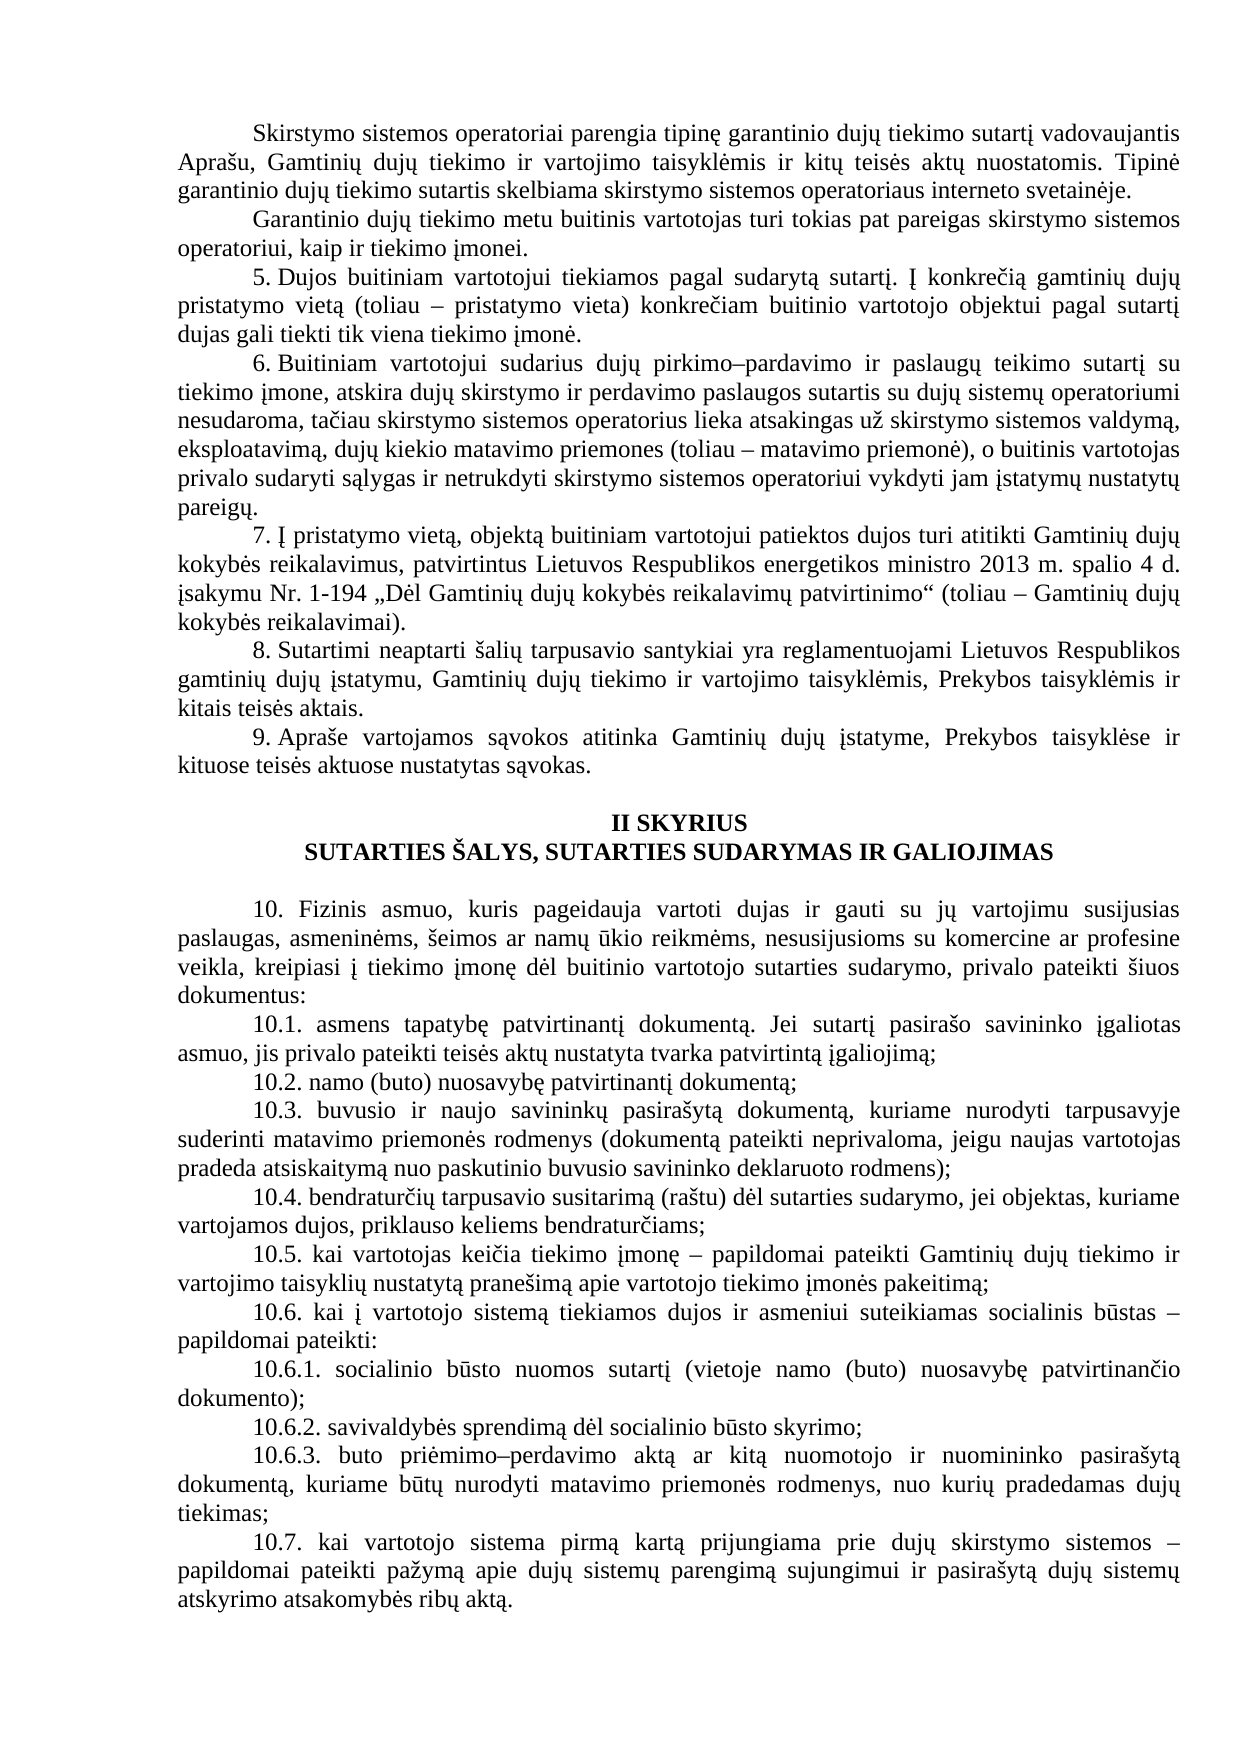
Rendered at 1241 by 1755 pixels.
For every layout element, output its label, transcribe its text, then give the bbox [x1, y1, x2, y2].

text 10.5. kai vartotojas keičia tiekimo įmonę – papildomai pateikti Gamtinių dujų tiekimo ir vartojimo taisyklių nustatytą pranešimą apie vartotojo tiekimo įmonės pakeitimą; [177, 1239, 1181, 1297]
text Skirstymo sistemos operatoriai parengia tipinę garantinio dujų tiekimo sutartį vadovaujantis Aprašu, Gamtinių dujų tiekimo ir vartojimo taisyklėmis ir kitų teisės aktų nuostatomis. Tipinė garantinio dujų tiekimo sutartis skelbiama skirstymo sistemos operatoriaus interneto svetainėje. [177, 118, 1181, 204]
text 10.2. namo (buto) nuosavybę patvirtinantį dokumentą; [177, 1067, 1181, 1096]
text 10.6. kai į vartotojo sistemą tiekiamos dujos ir asmeniui suteikiamas socialinis būstas – papildomai pateikti: [177, 1297, 1181, 1354]
text 7. Į pristatymo vietą, objektą buitiniam vartotojui patiektos dujos turi atitikti Gamtinių dujų kokybės reikalavimus, patvirtintus Lietuvos Respublikos energetikos ministro 2013 m. spalio 4 d. įsakymu Nr. 1-194 „Dėl Gamtinių dujų kokybės reikalavimų patvirtinimo“ (toliau – Gamtinių dujų kokybės reikalavimai). [177, 521, 1181, 636]
text II SKYRIUS [177, 808, 1181, 837]
text 8. Sutartimi neaptarti šalių tarpusavio santykiai yra reglamentuojami Lietuvos Respublikos gamtinių dujų įstatymu, Gamtinių dujų tiekimo ir vartojimo taisyklėmis, Prekybos taisyklėmis ir kitais teisės aktais. [177, 636, 1181, 722]
text 10.6.1. socialinio būsto nuomos sutartį (vietoje namo (buto) nuosavybę patvirtinančio dokumento); [177, 1354, 1181, 1412]
text 10.6.3. buto priėmimo–perdavimo aktą ar kitą nuomotojo ir nuomininko pasirašytą dokumentą, kuriame būtų nurodyti matavimo priemonės rodmenys, nuo kurių pradedamas dujų tiekimas; [177, 1441, 1181, 1527]
text 5. Dujos buitiniam vartotojui tiekiamos pagal sudarytą sutartį. Į konkrečią gamtinių dujų pristatymo vietą (toliau – pristatymo vieta) konkrečiam buitinio vartotojo objektui pagal sutartį dujas gali tiekti tik viena tiekimo įmonė. [177, 262, 1181, 348]
text 10.3. buvusio ir naujo savininkų pasirašytą dokumentą, kuriame nurodyti tarpusavyje suderinti matavimo priemonės rodmenys (dokumentą pateikti neprivaloma, jeigu naujas vartotojas pradeda atsiskaitymą nuo paskutinio buvusio savininko deklaruoto rodmens); [177, 1096, 1181, 1182]
text SUTARTIES ŠALYS, SUTARTIES SUDARYMAS ir GALIOJIMAS [177, 837, 1181, 866]
text Garantinio dujų tiekimo metu buitinis vartotojas turi tokias pat pareigas skirstymo sistemos operatoriui, kaip ir tiekimo įmonei. [177, 204, 1181, 262]
text 10.7. kai vartotojo sistema pirmą kartą prijungiama prie dujų skirstymo sistemos – papildomai pateikti pažymą apie dujų sistemų parengimą sujungimui ir pasirašytą dujų sistemų atskyrimo atsakomybės ribų aktą. [177, 1527, 1181, 1613]
text 10. Fizinis asmuo, kuris pageidauja vartoti dujas ir gauti su jų vartojimu susijusias paslaugas, asmeninėms, šeimos ar namų ūkio reikmėms, nesusijusioms su komercine ar profesine veikla, kreipiasi į tiekimo įmonę dėl buitinio vartotojo sutarties sudarymo, privalo pateikti šiuos dokumentus: [177, 894, 1181, 1009]
text 10.4. bendraturčių tarpusavio susitarimą (raštu) dėl sutarties sudarymo, jei objektas, kuriame vartojamos dujos, priklauso keliems bendraturčiams; [177, 1182, 1181, 1239]
text 6. Buitiniam vartotojui sudarius dujų pirkimo–pardavimo ir paslaugų teikimo sutartį su tiekimo įmone, atskira dujų skirstymo ir perdavimo paslaugos sutartis su dujų sistemų operatoriumi nesudaroma, tačiau skirstymo sistemos operatorius lieka atsakingas už skirstymo sistemos valdymą, eksploatavimą, dujų kiekio matavimo priemones (toliau – matavimo priemonė), o buitinis vartotojas privalo sudaryti sąlygas ir netrukdyti skirstymo sistemos operatoriui vykdyti jam įstatymų nustatytų pareigų. [177, 348, 1181, 521]
text 10.1. asmens tapatybę patvirtinantį dokumentą. Jei sutartį pasirašo savininko įgaliotas asmuo, jis privalo pateikti teisės aktų nustatyta tvarka patvirtintą įgaliojimą; [177, 1009, 1181, 1067]
text 9. Apraše vartojamos sąvokos atitinka Gamtinių dujų įstatyme, Prekybos taisyklėse ir kituose teisės aktuose nustatytas sąvokas. [177, 722, 1181, 779]
text 10.6.2. savivaldybės sprendimą dėl socialinio būsto skyrimo; [177, 1412, 1181, 1441]
